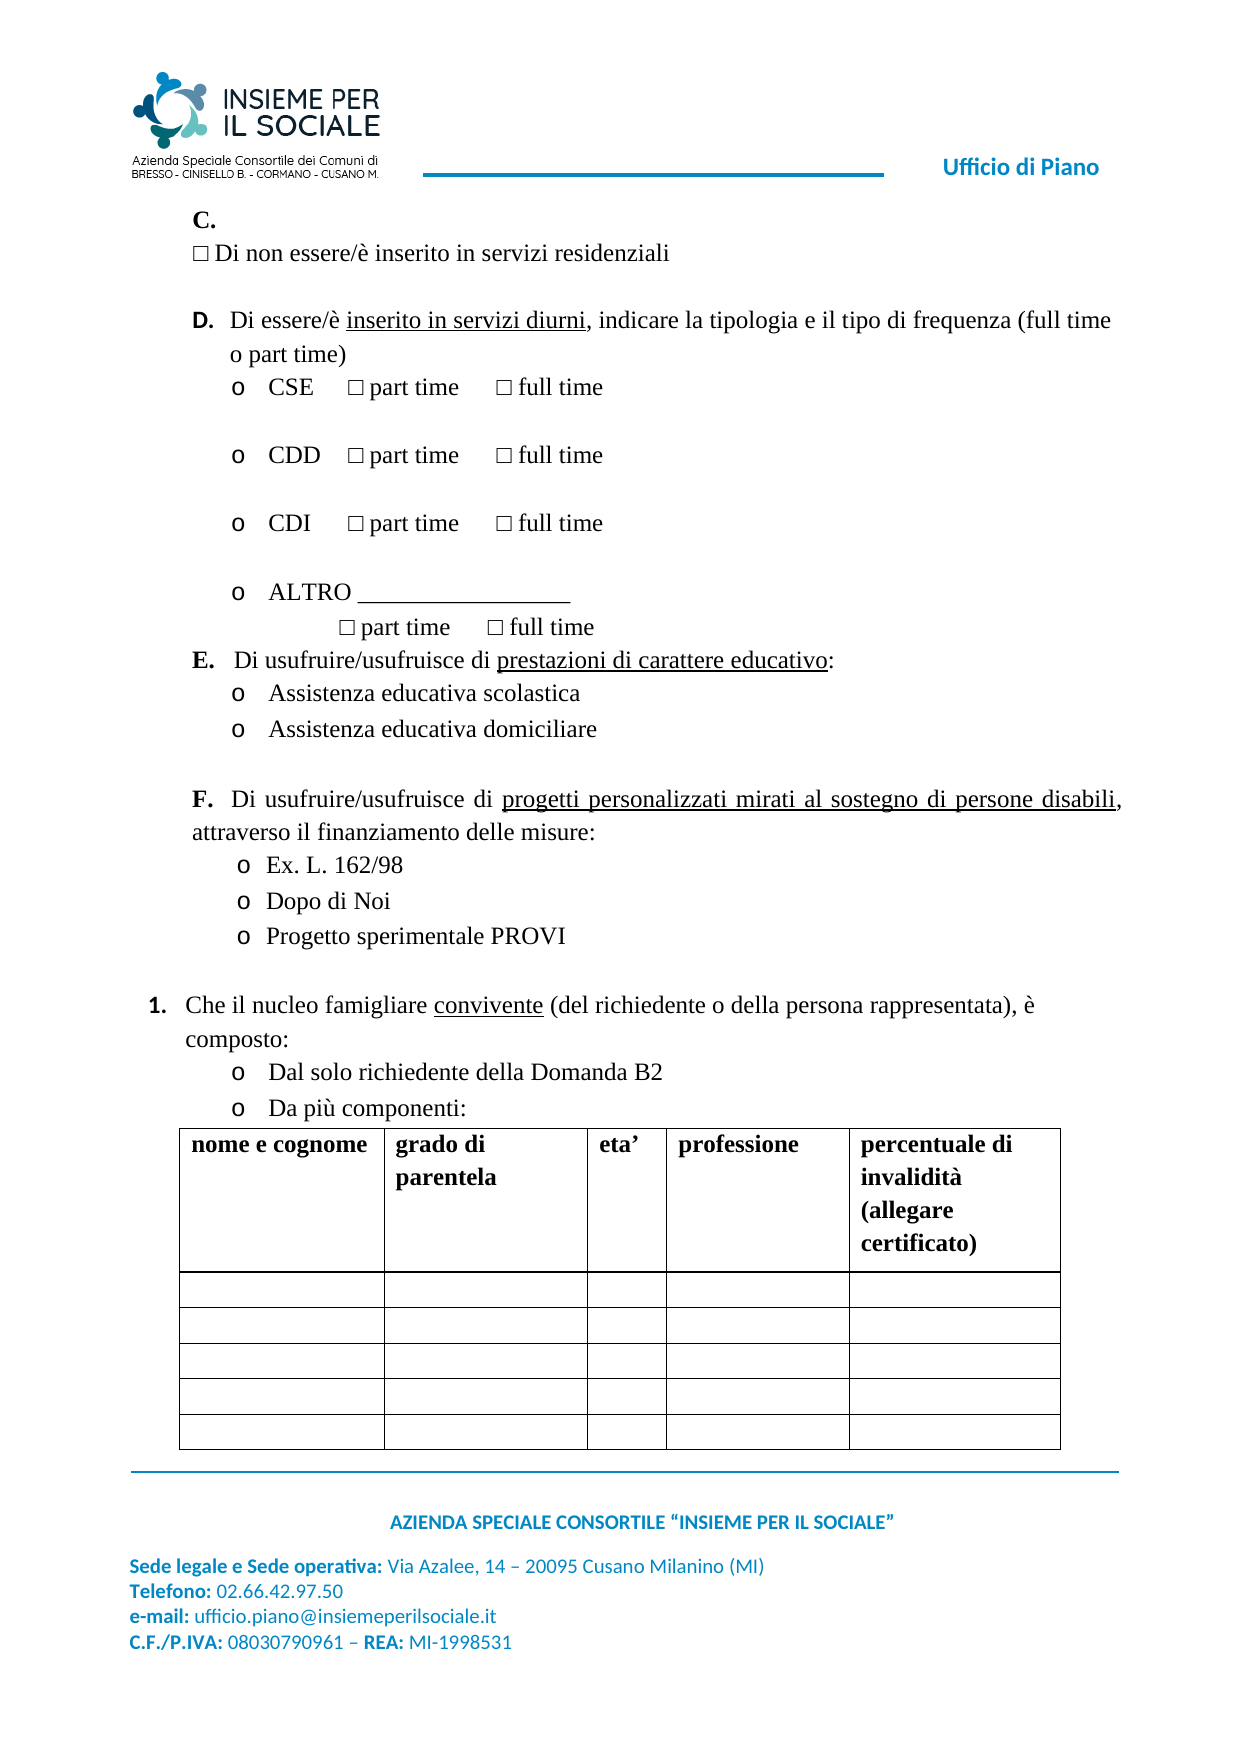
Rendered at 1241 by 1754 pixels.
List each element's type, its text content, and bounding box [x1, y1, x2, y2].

table_cell [588, 1415, 666, 1449]
table_header nome e cognome [180, 1129, 384, 1271]
list CDD □ part time □ full time [231, 440, 1122, 471]
list Progetto sperimentale PROVI [236, 921, 1122, 952]
table_cell [667, 1379, 849, 1413]
table_cell [850, 1308, 1060, 1342]
list ALTRO _________________ [231, 577, 1122, 608]
table_cell [667, 1273, 849, 1307]
table_cell [588, 1273, 666, 1307]
table_cell [385, 1344, 587, 1378]
table_cell [180, 1273, 384, 1307]
table_cell [180, 1344, 384, 1378]
picture [121, 62, 387, 187]
table_cell [850, 1415, 1060, 1449]
table_cell [180, 1415, 384, 1449]
table_header eta’ [588, 1129, 666, 1271]
text F. Di usufruire/usufruisce di progetti personalizzati mirati al sostegno di persone disabili, attraverso il finanziamento delle misure: [192, 784, 1122, 846]
list Dal solo richiedente della Domanda B2 [231, 1057, 1122, 1088]
table_cell [667, 1308, 849, 1342]
list CDI □ part time □ full time [231, 508, 1122, 539]
table_header professione [667, 1129, 849, 1271]
table_header grado di parentela [385, 1129, 587, 1271]
table_cell [385, 1415, 587, 1449]
table_cell [667, 1344, 849, 1378]
table_cell [588, 1379, 666, 1413]
table_cell [385, 1308, 587, 1342]
list Assistenza educativa domiciliare [231, 714, 1122, 745]
table_cell [850, 1344, 1060, 1378]
table_cell [180, 1308, 384, 1342]
table_cell [385, 1379, 587, 1413]
list Che il nucleo famigliare convivente (del richiedente o della persona rappresentata), è composto: [148, 989, 1122, 1053]
table_cell [180, 1379, 384, 1413]
list Ex. L. 162/98 [236, 850, 1122, 881]
list CSE □ part time □ full time [231, 372, 1122, 402]
list Di essere/è inserito in servizi diurni, indicare la tipologia e il tipo di frequenza (full time o part time) [192, 304, 1122, 367]
table_cell [588, 1308, 666, 1342]
table_cell [850, 1273, 1060, 1307]
list Assistenza educativa scolastica [231, 678, 1122, 709]
table_header percentuale di invalidità (allegare certificato) [850, 1129, 1060, 1271]
table_cell [385, 1273, 587, 1307]
table_cell [850, 1379, 1060, 1413]
text □ part time □ full time [268, 612, 1122, 641]
list Dopo di Noi [236, 886, 1122, 917]
list Da più componenti: [231, 1093, 1122, 1124]
table_cell [667, 1415, 849, 1449]
text E. Di usufruire/usufruisce di prestazioni di carattere educativo: [118, 645, 1122, 674]
text □ Di non essere/è inserito in servizi residenziali [193, 238, 1122, 267]
table_cell [588, 1344, 666, 1378]
